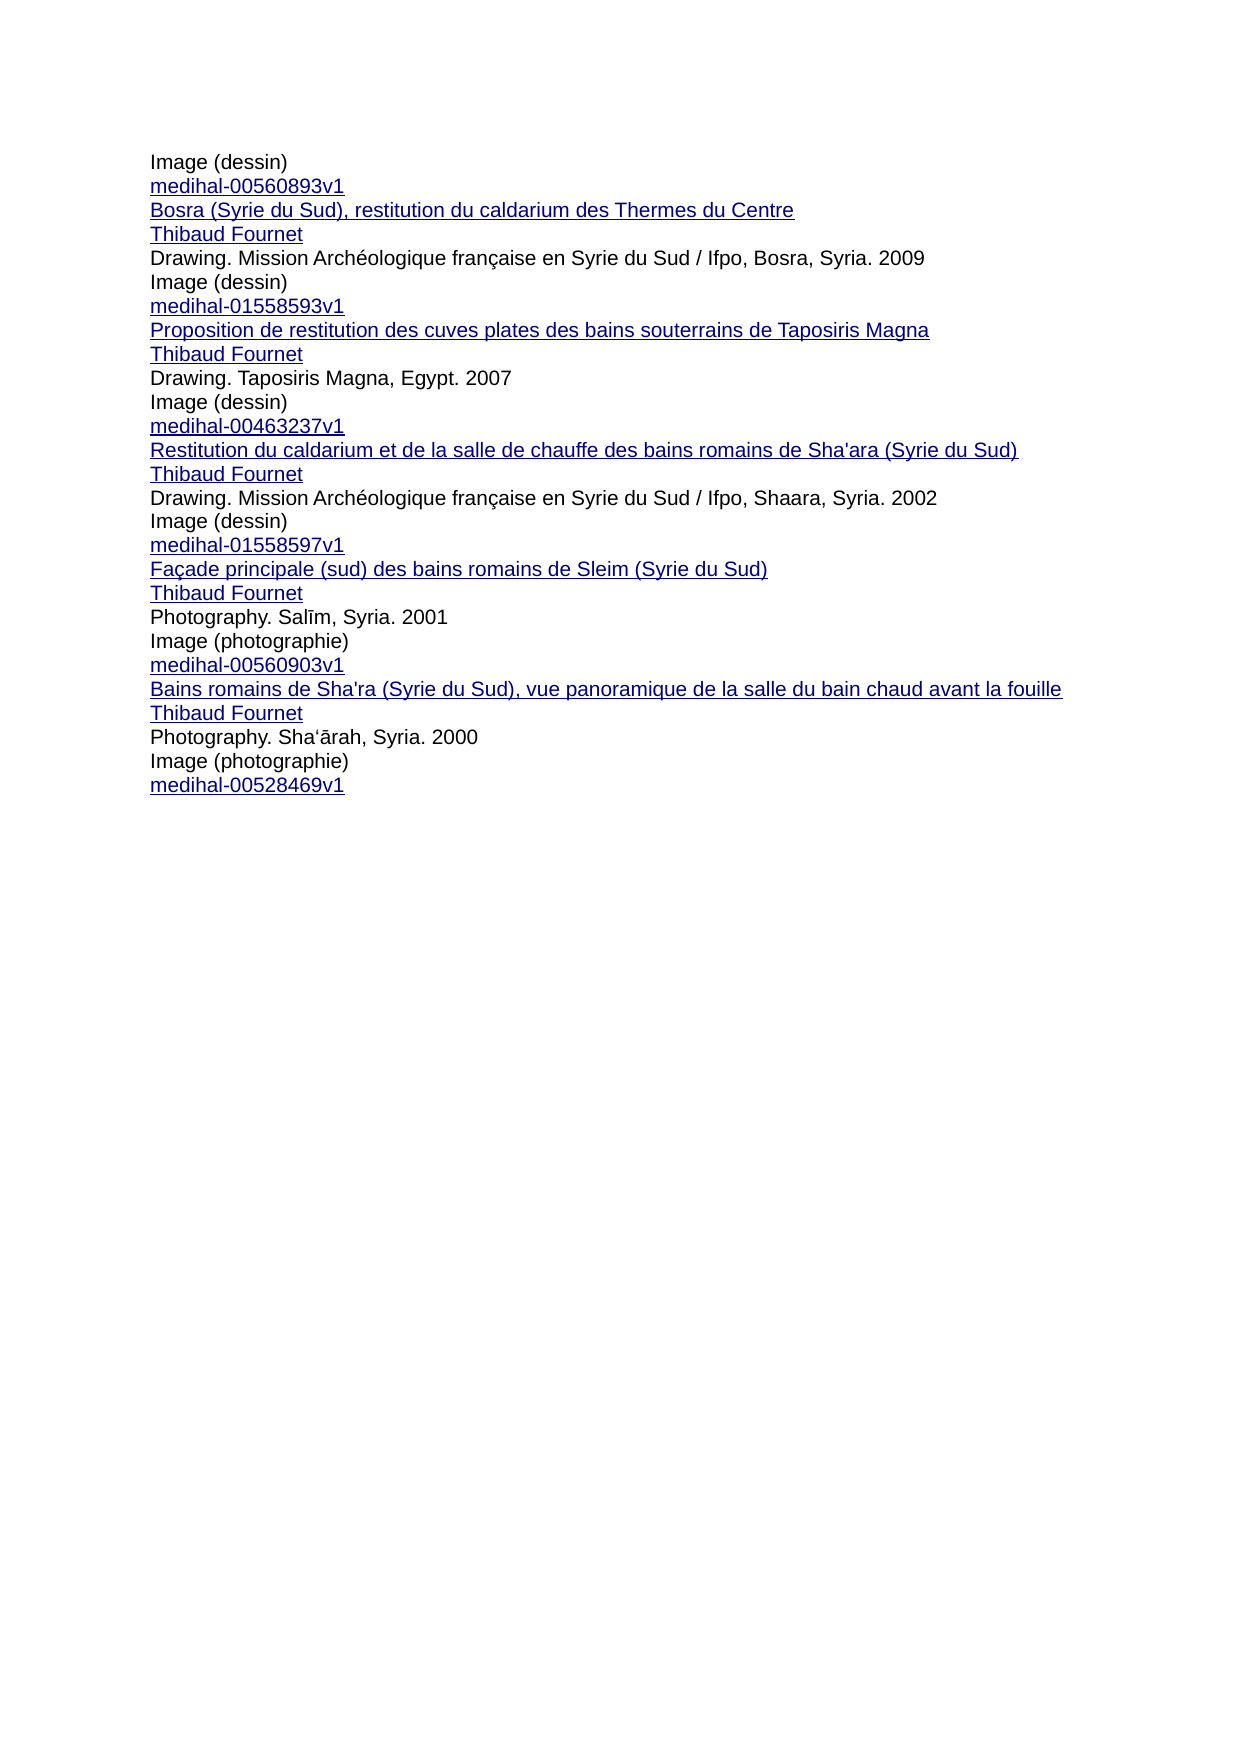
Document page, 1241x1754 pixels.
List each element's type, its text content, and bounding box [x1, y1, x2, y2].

table_cell Bosra (Syrie du Sud), restitution du caldarium des Thermes du Centre Thibaud Fournet Drawing. Mission Archéologique française en Syrie du Sud / Ifpo, Bosra, Syria. 2009 Image (dessin) medihal-01558593v1 [150, 198, 1090, 318]
table_cell Image (dessin) medihal-00560893v1 [150, 150, 1090, 198]
table_cell Proposition de restitution des cuves plates des bains souterrains de Taposiris Magna Thibaud Fournet Drawing. Taposiris Magna, Egypt. 2007 Image (dessin) medihal-00463237v1 [150, 318, 1090, 437]
table_cell Façade principale (sud) des bains romains de Sleim (Syrie du Sud) Thibaud Fournet Photography. Salīm, Syria. 2001 Image (photographie) medihal-00560903v1 [150, 557, 1090, 677]
table_cell Bains romains de Sha'ra (Syrie du Sud), vue panoramique de la salle du bain chaud avant la fouille Thibaud Fournet Photography. Sha‘ārah, Syria. 2000 Image (photographie) medihal-00528469v1 [150, 677, 1090, 797]
table_cell Restitution du caldarium et de la salle de chauffe des bains romains de Sha'ara (Syrie du Sud) Thibaud Fournet Drawing. Mission Archéologique française en Syrie du Sud / Ifpo, Shaara, Syria. 2002 Image (dessin) medihal-01558597v1 [150, 438, 1090, 557]
